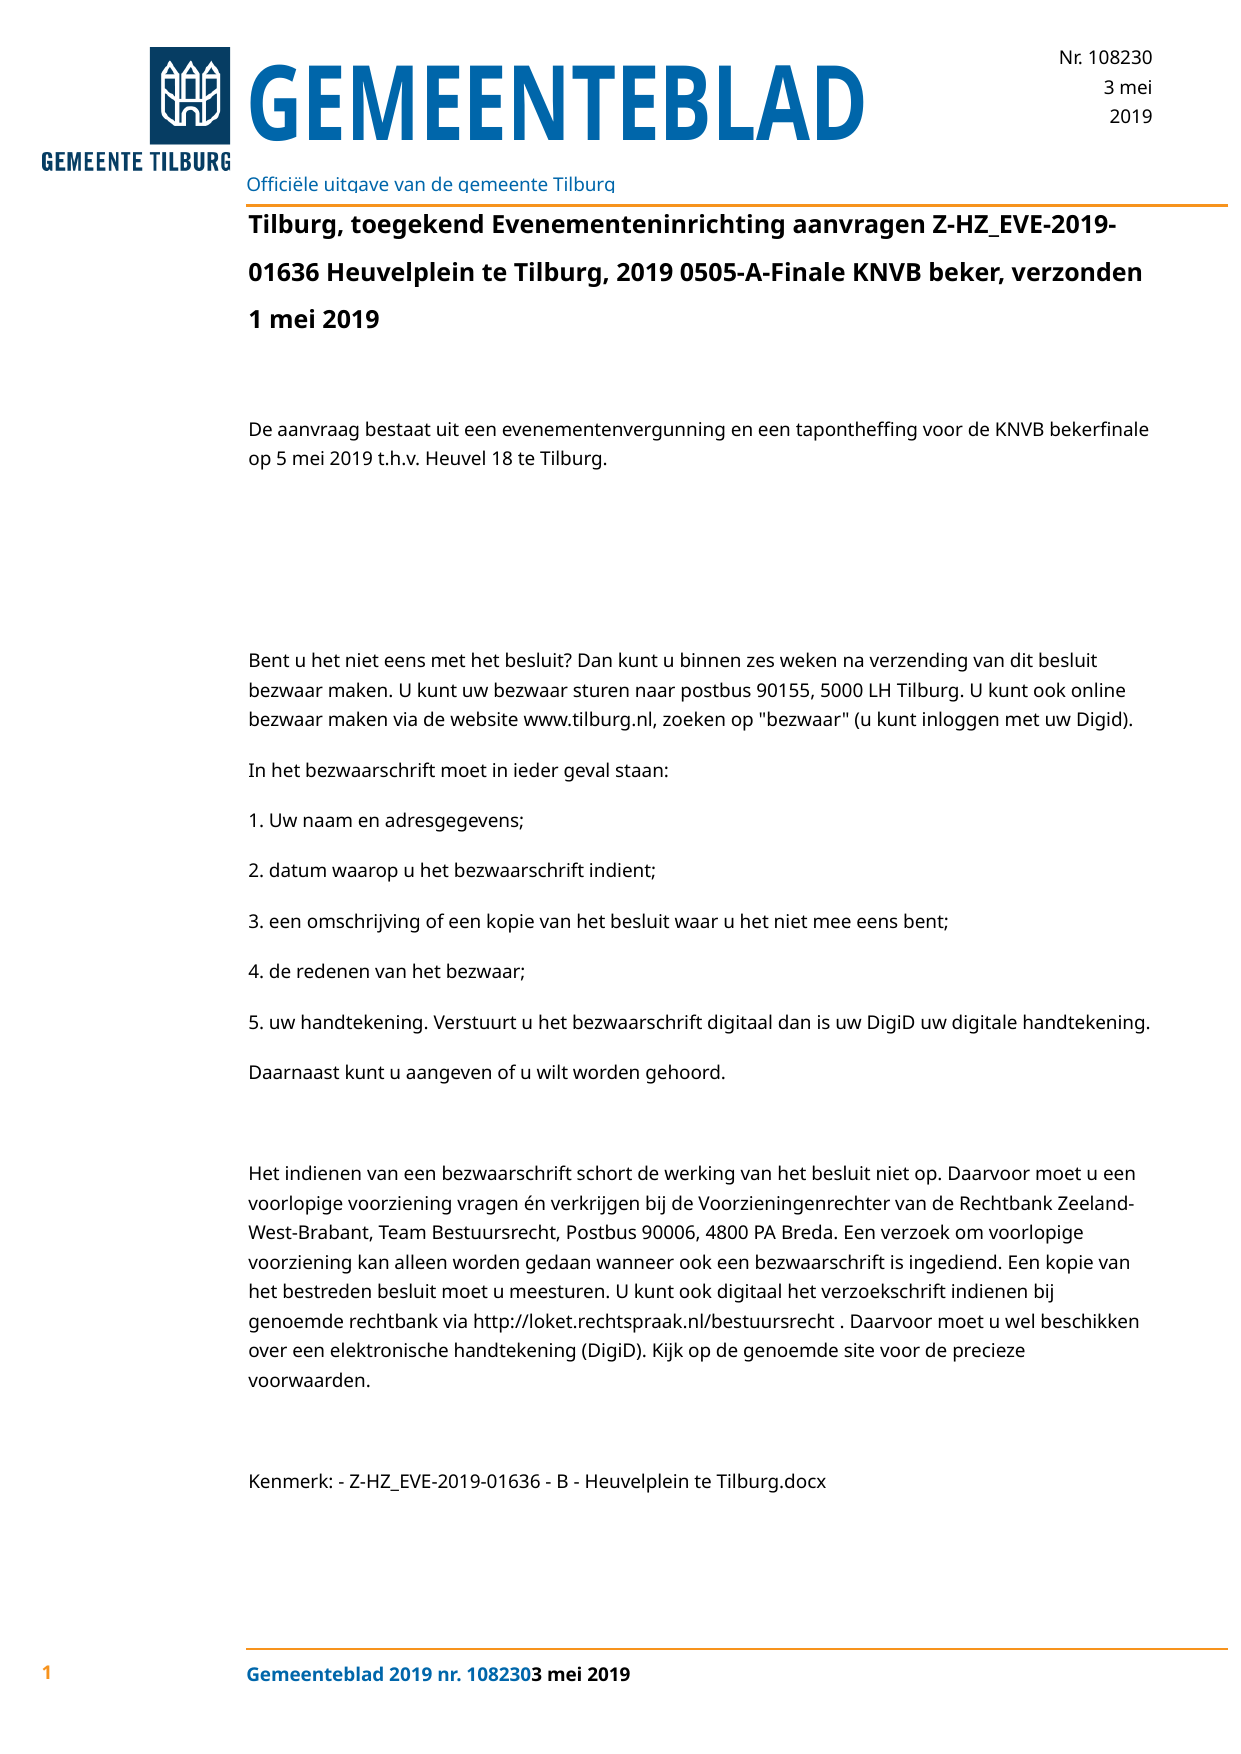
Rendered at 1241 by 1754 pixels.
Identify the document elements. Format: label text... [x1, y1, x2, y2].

text Kenmerk: - Z-HZ_EVE-2019-01636 - B - Heuvelplein te Tilburg.docx [248, 1468, 1152, 1494]
text In het bezwaarschrift moet in ieder geval staan: [248, 757, 1152, 782]
text Het indienen van een bezwaarschrift schort de werking van het besluit niet op. Daarvoor moet u een voorlopige voorziening vragen én verkrijgen bij de Voorzieningenrechter van de Rechtbank Zeeland-West-Brabant, Team Bestuursrecht, Postbus 90006, 4800 PA Breda. Een verzoek om voorlopige voorziening kan alleen worden gedaan wanneer ook een bezwaarschrift is ingediend. Een kopie van het bestreden besluit moet u meesturen. U kunt ook digitaal het verzoekschrift indienen bij genoemde rechtbank via http://loket.rechtspraak.nl/bestuursrecht . Daarvoor moet u wel beschikken over een elektronische handtekening (DigiD). Kijk op de genoemde site voor de precieze voorwaarden. [248, 1160, 1152, 1393]
text Daarnaast kunt u aangeven of u wilt worden gehoord. [248, 1059, 1152, 1085]
text 1. Uw naam en adresgegevens; [248, 807, 1152, 833]
text 3. een omschrijving of een kopie van het besluit waar u het niet mee eens bent; [248, 908, 1152, 934]
text De aanvraag bestaat uit een evenementenvergunning en een tapontheffing voor de KNVB bekerfinale op 5 mei 2019 t.h.v. Heuvel 18 te Tilburg. [248, 416, 1152, 471]
text 4. de redenen van het bezwaar; [248, 958, 1152, 984]
text 2. datum waarop u het bezwaarschrift indient; [248, 858, 1152, 883]
text 5. uw handtekening. Verstuurt u het bezwaarschrift digitaal dan is uw DigiD uw digitale handtekening. [248, 1009, 1152, 1034]
text Bent u het niet eens met het besluit? Dan kunt u binnen zes weken na verzending van dit besluit bezwaar maken. U kunt uw bezwaar sturen naar postbus 90155, 5000 LH Tilburg. U kunt ook online bezwaar maken via de website www.tilburg.nl, zoeken op "bezwaar" (u kunt inloggen met uw Digid). [248, 647, 1152, 732]
picture [41, 47, 231, 172]
text Tilburg, toegekend Evenementeninrichting aanvragen Z-HZ_EVE-2019-01636 Heuvelplein te Tilburg, 2019 0505-A-Finale KNVB beker, verzonden 1 mei 2019 [248, 207, 1152, 336]
